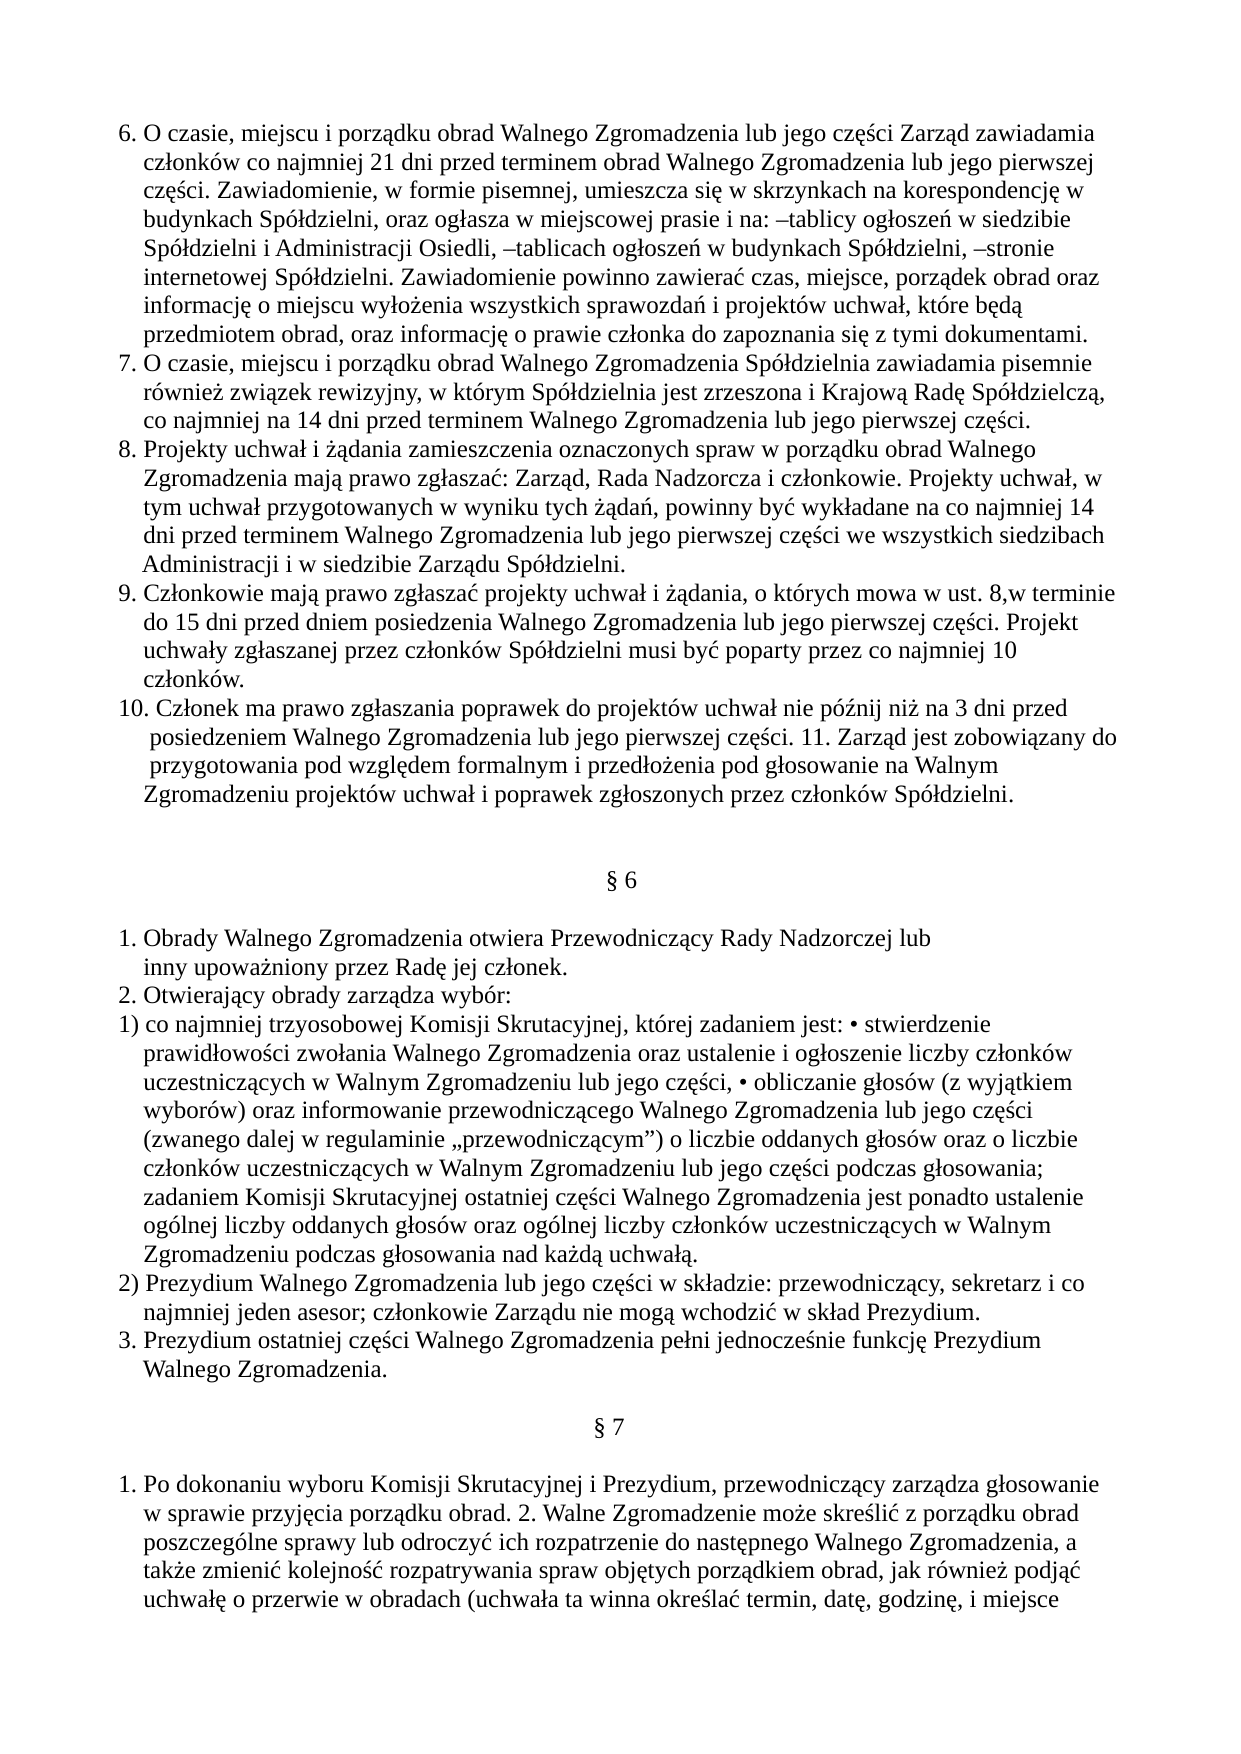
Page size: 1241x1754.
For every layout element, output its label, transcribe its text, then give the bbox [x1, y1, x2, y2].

text Zgromadzeniu podczas głosowania nad każdą uchwałą. [118, 1239, 1122, 1268]
text uczestniczących w Walnym Zgromadzeniu lub jego części, • obliczanie głosów (z wyjątkiem [118, 1067, 1122, 1096]
text 10. Członek ma prawo zgłaszania poprawek do projektów uchwał nie późnij niż na 3 dni przed [118, 693, 1122, 722]
text 1) co najmniej trzyosobowej Komisji Skrutacyjnej, której zadaniem jest: • stwierdzenie [118, 1009, 1122, 1038]
text 6. O czasie, miejscu i porządku obrad Walnego Zgromadzenia lub jego części Zarząd zawiadamia [118, 118, 1122, 147]
text § 6 [118, 866, 1122, 894]
text członków co najmniej 21 dni przed terminem obrad Walnego Zgromadzenia lub jego pierwszej [118, 147, 1122, 176]
text tym uchwał przygotowanych w wyniku tych żądań, powinny być wykładane na co najmniej 14 [118, 492, 1122, 521]
text internetowej Spółdzielni. Zawiadomienie powinno zawierać czas, miejsce, porządek obrad oraz [118, 262, 1122, 291]
text 1. Obrady Walnego Zgromadzenia otwiera Przewodniczący Rady Nadzorczej lub [118, 923, 1122, 952]
text ogólnej liczby oddanych głosów oraz ogólnej liczby członków uczestniczących w Walnym [118, 1211, 1122, 1239]
text 2. Otwierający obrady zarządza wybór: [118, 981, 1122, 1009]
text 7. O czasie, miejscu i porządku obrad Walnego Zgromadzenia Spółdzielnia zawiadamia pisemnie [118, 348, 1122, 377]
text Zgromadzeniu projektów uchwał i poprawek zgłoszonych przez członków Spółdzielni. [118, 779, 1122, 808]
text Zgromadzenia mają prawo zgłaszać: Zarząd, Rada Nadzorcza i członkowie. Projekty uchwał, w [118, 463, 1122, 492]
text członków uczestniczących w Walnym Zgromadzeniu lub jego części podczas głosowania; [118, 1153, 1122, 1182]
text 3. Prezydium ostatniej części Walnego Zgromadzenia pełni jednocześnie funkcję Prezydium [118, 1326, 1122, 1354]
text również związek rewizyjny, w którym Spółdzielnia jest zrzeszona i Krajową Radę Spółdzielczą, [118, 377, 1122, 406]
text w sprawie przyjęcia porządku obrad. 2. Walne Zgromadzenie może skreślić z porządku obrad [118, 1498, 1122, 1527]
text informację o miejscu wyłożenia wszystkich sprawozdań i projektów uchwał, które będą [118, 291, 1122, 319]
text prawidłowości zwołania Walnego Zgromadzenia oraz ustalenie i ogłoszenie liczby członków [118, 1038, 1122, 1067]
text Walnego Zgromadzenia. [118, 1354, 1122, 1383]
text części. Zawiadomienie, w formie pisemnej, umieszcza się w skrzynkach na korespondencję w [118, 176, 1122, 204]
text zadaniem Komisji Skrutacyjnej ostatniej części Walnego Zgromadzenia jest ponadto ustalenie [118, 1182, 1122, 1211]
text uchwały zgłaszanej przez członków Spółdzielni musi być poparty przez co najmniej 10 [118, 636, 1122, 664]
text 2) Prezydium Walnego Zgromadzenia lub jego części w składzie: przewodniczący, sekretarz i co [118, 1268, 1122, 1297]
text Administracji i w siedzibie Zarządu Spółdzielni. [118, 549, 1122, 578]
text przedmiotem obrad, oraz informację o prawie członka do zapoznania się z tymi dokumentami. [118, 319, 1122, 348]
text przygotowania pod względem formalnym i przedłożenia pod głosowanie na Walnym [118, 751, 1122, 779]
text poszczególne sprawy lub odroczyć ich rozpatrzenie do następnego Walnego Zgromadzenia, a [118, 1527, 1122, 1556]
text do 15 dni przed dniem posiedzenia Walnego Zgromadzenia lub jego pierwszej części. Projekt [118, 607, 1122, 636]
text 8. Projekty uchwał i żądania zamieszczenia oznaczonych spraw w porządku obrad Walnego [118, 434, 1122, 463]
text członków. [118, 664, 1122, 693]
text 9. Członkowie mają prawo zgłaszać projekty uchwał i żądania, o których mowa w ust. 8,w terminie [118, 578, 1122, 607]
text posiedzeniem Walnego Zgromadzenia lub jego pierwszej części. 11. Zarząd jest zobowiązany do [118, 722, 1122, 751]
text budynkach Spółdzielni, oraz ogłasza w miejscowej prasie i na: –tablicy ogłoszeń w siedzibie [118, 204, 1122, 233]
text Spółdzielni i Administracji Osiedli, –tablicach ogłoszeń w budynkach Spółdzielni, –stronie [118, 233, 1122, 262]
text 1. Po dokonaniu wyboru Komisji Skrutacyjnej i Prezydium, przewodniczący zarządza głosowanie [118, 1469, 1122, 1498]
text inny upoważniony przez Radę jej członek. [118, 952, 1122, 981]
text (zwanego dalej w regulaminie „przewodniczącym”) o liczbie oddanych głosów oraz o liczbie [118, 1124, 1122, 1153]
text dni przed terminem Walnego Zgromadzenia lub jego pierwszej części we wszystkich siedzibach [118, 521, 1122, 549]
text także zmienić kolejność rozpatrywania spraw objętych porządkiem obrad, jak również podjąć [118, 1556, 1122, 1584]
text co najmniej na 14 dni przed terminem Walnego Zgromadzenia lub jego pierwszej części. [118, 406, 1122, 434]
text najmniej jeden asesor; członkowie Zarządu nie mogą wchodzić w skład Prezydium. [118, 1297, 1122, 1326]
text wyborów) oraz informowanie przewodniczącego Walnego Zgromadzenia lub jego części [118, 1096, 1122, 1124]
text uchwałę o przerwie w obradach (uchwała ta winna określać termin, datę, godzinę, i miejsce [118, 1584, 1122, 1613]
text § 7 [118, 1412, 1122, 1441]
